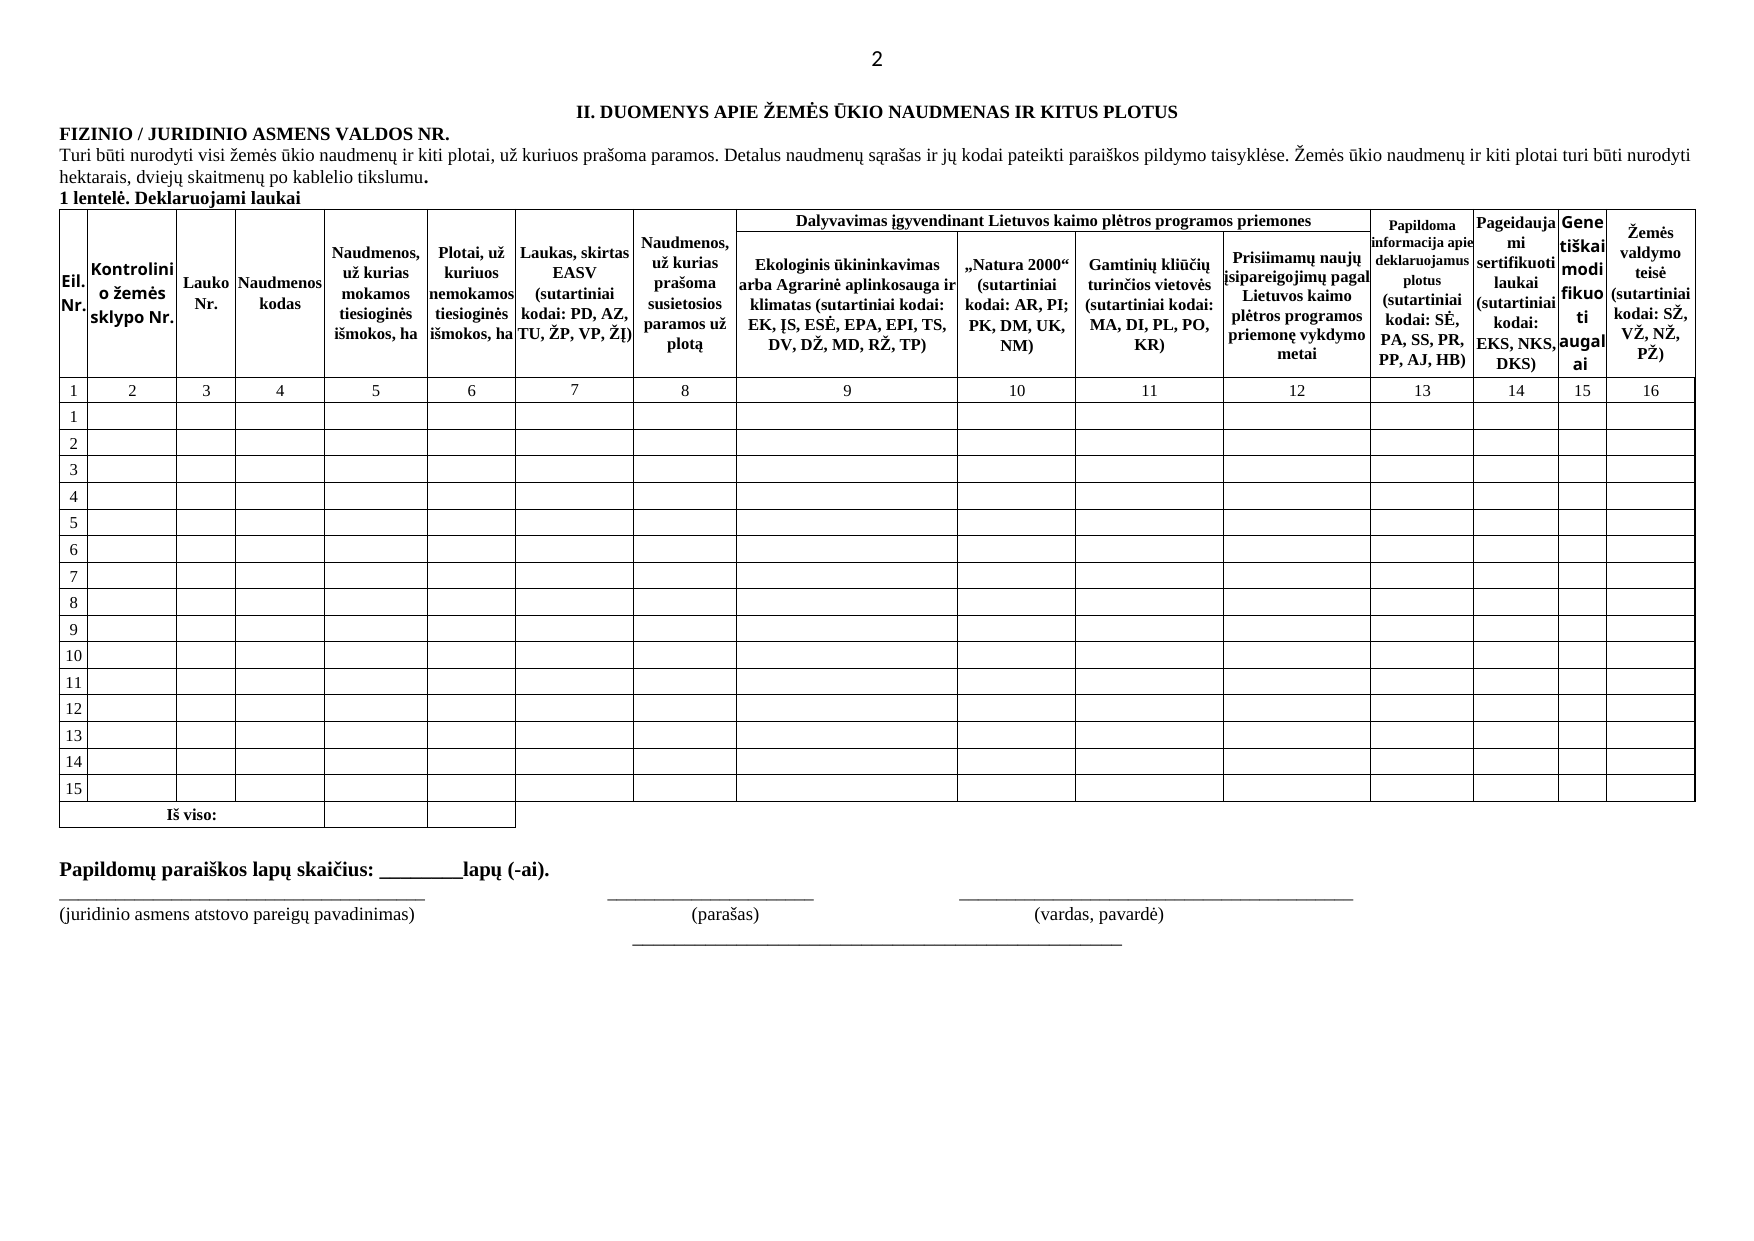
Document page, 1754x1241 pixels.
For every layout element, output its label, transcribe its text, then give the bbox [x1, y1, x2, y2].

table_cell [1606, 802, 1695, 827]
table_cell [737, 430, 957, 455]
table_cell 2 [60, 430, 87, 455]
table_cell [1223, 802, 1371, 827]
table_cell [516, 430, 633, 455]
table_cell [1371, 510, 1473, 535]
table_cell 8 [60, 589, 87, 615]
table_header Lauko Nr. [177, 210, 235, 377]
table_cell [325, 483, 427, 508]
table_cell Ekologinis ūkininkavimas arba Agrarinė aplinkosauga ir klimatas (sutartiniai kodai: EK, ĮS, ESĖ, EPA, EPI, TS, DV, DŽ, MD, RŽ, TP) [737, 232, 957, 377]
table_cell [88, 775, 176, 801]
table_cell [1076, 483, 1223, 508]
table_cell [1474, 616, 1558, 641]
table_cell [516, 722, 633, 747]
table_cell [1224, 456, 1370, 482]
table_cell [88, 642, 176, 668]
table_cell [428, 430, 515, 455]
table_cell [516, 749, 633, 774]
table_cell [88, 616, 176, 641]
table_cell [1371, 403, 1473, 429]
table_cell [958, 695, 1075, 721]
table_cell 5 [325, 378, 427, 402]
table_cell [236, 456, 324, 482]
table_cell [236, 483, 324, 508]
table_cell [428, 403, 515, 429]
table_cell [1224, 589, 1370, 615]
text Papildomų paraiškos lapų skaičius: ________lapų (-ai). [59, 857, 1695, 881]
table_cell [737, 669, 957, 694]
table_cell 12 [60, 695, 87, 721]
table_header Naudmenos kodas [236, 210, 324, 377]
table_cell [516, 403, 633, 429]
table_cell [1474, 456, 1558, 482]
table_cell [1371, 722, 1473, 747]
table_cell 11 [1076, 378, 1223, 402]
table_cell [1607, 536, 1694, 562]
table_cell [634, 403, 736, 429]
table_cell [1559, 456, 1606, 482]
table_cell [325, 430, 427, 455]
table_cell [177, 722, 235, 747]
table_cell [1076, 403, 1223, 429]
table_cell [737, 403, 957, 429]
table_cell [516, 483, 633, 508]
table_cell [1371, 669, 1473, 694]
table_cell [236, 616, 324, 641]
table_cell [428, 456, 515, 482]
table_cell Prisiimamų naujų įsipareigojimų pagal Lietuvos kaimo plėtros programos priemonę vykdymo metai [1224, 232, 1370, 377]
table_cell 5 [60, 510, 87, 535]
table_cell 13 [1371, 378, 1473, 402]
table_cell [88, 430, 176, 455]
table_cell 8 [634, 378, 736, 402]
table_cell [1224, 722, 1370, 747]
table_header Naudmenos, už kurias mokamos tiesioginės išmokos, ha [325, 210, 427, 377]
table_cell [177, 510, 235, 535]
table_cell [325, 616, 427, 641]
table_cell [634, 695, 736, 721]
table_cell [1474, 775, 1558, 801]
table_cell [1224, 669, 1370, 694]
table_cell [177, 775, 235, 801]
table_cell [428, 775, 515, 801]
table_cell [516, 695, 633, 721]
table_cell [1076, 536, 1223, 562]
table_cell [88, 749, 176, 774]
table_cell [88, 403, 176, 429]
table_cell 14 [1474, 378, 1558, 402]
table_cell [1224, 749, 1370, 774]
table_cell [1371, 430, 1473, 455]
table_cell [1371, 563, 1473, 588]
table_cell [1076, 642, 1223, 668]
table_cell [88, 563, 176, 588]
table_cell [1607, 749, 1694, 774]
table_cell [1607, 403, 1694, 429]
table_cell [516, 563, 633, 588]
table_cell [737, 616, 957, 641]
table_cell [634, 642, 736, 668]
table_cell [958, 536, 1075, 562]
table_cell [177, 563, 235, 588]
table_cell [958, 749, 1075, 774]
table_cell [1474, 483, 1558, 508]
table_cell [1474, 510, 1558, 535]
table_cell [737, 775, 957, 801]
table_cell [325, 456, 427, 482]
table_cell [1371, 802, 1474, 827]
table_cell [634, 430, 736, 455]
table_cell [1076, 589, 1223, 615]
table_cell [1559, 802, 1606, 827]
table_cell [1559, 483, 1606, 508]
table_cell [1474, 642, 1558, 668]
table_cell [325, 510, 427, 535]
text _______________________________________________ [59, 924, 1695, 948]
table_cell [88, 510, 176, 535]
table_cell [88, 483, 176, 508]
table_cell [236, 589, 324, 615]
table_cell 1 [60, 403, 87, 429]
table_cell [1607, 430, 1694, 455]
table_cell [958, 775, 1075, 801]
table_cell [177, 669, 235, 694]
table_cell [1371, 749, 1473, 774]
table_cell [516, 616, 633, 641]
table_header Plotai, už kuriuos nemokamos tiesioginės išmokos, ha [428, 210, 515, 377]
table_cell [177, 695, 235, 721]
table_header Genetiškai modifikuoti augalai [1559, 210, 1606, 377]
table_cell [1224, 536, 1370, 562]
table_cell [428, 749, 515, 774]
table_cell [1224, 483, 1370, 508]
table_cell [1559, 669, 1606, 694]
table_cell [634, 589, 736, 615]
table_cell 1 [60, 378, 87, 402]
table_cell [634, 775, 736, 801]
table_cell [1559, 510, 1606, 535]
table_cell [1224, 616, 1370, 641]
table_cell [428, 510, 515, 535]
table_cell [516, 456, 633, 482]
table_cell [1224, 695, 1370, 721]
table_cell [428, 563, 515, 588]
table_cell [88, 669, 176, 694]
table_cell [1607, 669, 1694, 694]
table_cell [958, 510, 1075, 535]
table_cell [516, 536, 633, 562]
table_header Laukas, skirtas EASV (sutartiniai kodai: PD, AZ, TU, ŽP, VP, ŽĮ) [516, 210, 633, 377]
table_cell [1474, 669, 1558, 694]
table_cell [958, 483, 1075, 508]
table_cell [634, 669, 736, 694]
text FIZINIO / JURIDINIO ASMENS VALDOS NR. [59, 123, 1695, 144]
table_cell [428, 616, 515, 641]
table_cell [177, 589, 235, 615]
table_header Pageidaujami sertifikuoti laukai (sutartiniai kodai: EKS, NKS, DKS) [1474, 210, 1558, 377]
table_cell [428, 802, 515, 827]
table_cell [516, 510, 633, 535]
table_cell [88, 589, 176, 615]
table_cell [516, 775, 633, 801]
table_cell [1559, 589, 1606, 615]
text _______________________________________ ______________________ __________________________________________ [59, 881, 1695, 903]
table_cell 2 [88, 378, 176, 402]
table_cell [1474, 536, 1558, 562]
table_cell [1371, 695, 1473, 721]
table_cell [177, 456, 235, 482]
table_cell [428, 722, 515, 747]
table_cell [1076, 456, 1223, 482]
table_cell 14 [60, 749, 87, 774]
table_cell [736, 802, 958, 827]
table_cell [1224, 403, 1370, 429]
table_cell [516, 589, 633, 615]
table_cell [177, 616, 235, 641]
table_cell 10 [958, 378, 1075, 402]
table_cell [428, 642, 515, 668]
table_header Papildoma informacija apie deklaruojamus plotus (sutartiniai kodai: SĖ, PA, SS, PR, PP, AJ, HB) [1371, 210, 1473, 377]
table_cell [634, 536, 736, 562]
table_cell [737, 563, 957, 588]
table_cell [1474, 563, 1558, 588]
table_cell [958, 456, 1075, 482]
table_cell [1224, 563, 1370, 588]
table_cell [325, 802, 427, 827]
table_cell [1371, 775, 1473, 801]
text 1 lentelė. Deklaruojami laukai [59, 187, 1695, 209]
table_cell [1474, 589, 1558, 615]
table_cell [1559, 616, 1606, 641]
table_cell 11 [60, 669, 87, 694]
table_cell [428, 695, 515, 721]
table_cell [177, 536, 235, 562]
table_cell [1559, 430, 1606, 455]
table_cell [1559, 642, 1606, 668]
text (juridinio asmens atstovo pareigų pavadinimas) (parašas) (vardas, pavardė) [59, 903, 1695, 924]
table_cell [236, 775, 324, 801]
table_cell [325, 642, 427, 668]
table_cell [737, 589, 957, 615]
table_cell [1607, 510, 1694, 535]
table_cell [325, 536, 427, 562]
table_cell [958, 589, 1075, 615]
table_cell [1607, 616, 1694, 641]
table_cell [428, 483, 515, 508]
table_cell [958, 616, 1075, 641]
table_cell [325, 669, 427, 694]
table_cell [634, 456, 736, 482]
table_header Žemės valdymo teisė (sutartiniai kodai: SŽ, VŽ, NŽ, PŽ) [1607, 210, 1695, 377]
table_cell [516, 669, 633, 694]
table_cell [88, 695, 176, 721]
table_cell [428, 536, 515, 562]
table_cell [1371, 589, 1473, 615]
table_cell [516, 802, 633, 827]
table_cell [177, 749, 235, 774]
table_cell [177, 403, 235, 429]
table_cell [1474, 722, 1558, 747]
table_cell [1224, 775, 1370, 801]
table_cell [1076, 669, 1223, 694]
table_cell [236, 642, 324, 668]
table_cell [1224, 642, 1370, 668]
table_cell [958, 642, 1075, 668]
table_cell [958, 430, 1075, 455]
table_cell [236, 722, 324, 747]
table_cell [1076, 775, 1223, 801]
table_cell [177, 430, 235, 455]
table_cell [1371, 456, 1473, 482]
table_cell [1607, 642, 1694, 668]
table_cell [634, 802, 736, 827]
table_cell [958, 403, 1075, 429]
table_cell [1076, 510, 1223, 535]
table_cell 10 [60, 642, 87, 668]
table_cell [1607, 563, 1694, 588]
text II. DUOMENYS APIE ŽEMĖS ŪKIO NAUDMENAS IR KITUS PLOTUS [59, 101, 1695, 123]
table_cell [1559, 722, 1606, 747]
table_cell [177, 642, 235, 668]
table_cell [236, 669, 324, 694]
table_cell [1371, 616, 1473, 641]
table_cell [634, 616, 736, 641]
table_cell [236, 536, 324, 562]
table_cell [1607, 456, 1694, 482]
table_cell 13 [60, 722, 87, 747]
table_cell [737, 749, 957, 774]
table_cell [958, 563, 1075, 588]
table_cell [1607, 722, 1694, 747]
table_cell 16 [1607, 378, 1694, 402]
table_cell [236, 430, 324, 455]
table_cell 15 [1559, 378, 1606, 402]
table_cell [1076, 616, 1223, 641]
table_cell [1607, 589, 1694, 615]
table_header Eil. Nr. [60, 210, 87, 377]
table_cell Iš viso: [60, 802, 324, 827]
table_cell [1371, 536, 1473, 562]
table_cell [428, 669, 515, 694]
table_cell [737, 536, 957, 562]
table_cell [1371, 483, 1473, 508]
table_cell [428, 589, 515, 615]
table_cell [1076, 563, 1223, 588]
table_cell [325, 589, 427, 615]
table_cell [88, 456, 176, 482]
table_cell [1371, 642, 1473, 668]
table_cell Gamtinių kliūčių turinčios vietovės (sutartiniai kodai: MA, DI, PL, PO, KR) [1076, 232, 1223, 377]
table_header Dalyvavimas įgyvendinant Lietuvos kaimo plėtros programos priemones [737, 210, 1370, 231]
table_cell [325, 695, 427, 721]
table_cell [325, 775, 427, 801]
table_cell [1559, 563, 1606, 588]
table_cell [737, 722, 957, 747]
table_header Naudmenos, už kurias prašoma susietosios paramos už plotą [634, 210, 736, 377]
table_cell [1607, 483, 1694, 508]
table_cell 4 [236, 378, 324, 402]
table_cell [325, 403, 427, 429]
table_cell [1076, 430, 1223, 455]
table_cell 9 [737, 378, 957, 402]
table_cell [1607, 695, 1694, 721]
table_cell [634, 510, 736, 535]
table_cell [737, 642, 957, 668]
table_cell [236, 403, 324, 429]
table_cell [737, 695, 957, 721]
table_cell [1559, 775, 1606, 801]
table_cell [1559, 749, 1606, 774]
table_cell 4 [60, 483, 87, 508]
table_cell [1474, 695, 1558, 721]
table_cell [1076, 695, 1223, 721]
table_cell [634, 563, 736, 588]
table_cell [177, 483, 235, 508]
table_cell 6 [60, 536, 87, 562]
table_cell 7 [516, 378, 633, 402]
table_cell 7 [60, 563, 87, 588]
table_cell 3 [177, 378, 235, 402]
table_cell [1559, 403, 1606, 429]
table_cell [634, 749, 736, 774]
table_cell [325, 722, 427, 747]
table_cell [88, 536, 176, 562]
table_cell [1559, 695, 1606, 721]
table_cell [1559, 536, 1606, 562]
text Turi būti nurodyti visi žemės ūkio naudmenų ir kiti plotai, už kuriuos prašoma paramos. Detalus naudmenų sąrašas ir jų kodai pateikti paraiškos pildymo taisyklėse. Žemės ūkio naudmenų ir kiti plotai turi būti nurodyti hektarais, dviejų skaitmenų po kablelio tikslumu. [59, 144, 1695, 187]
table_cell 12 [1224, 378, 1370, 402]
table_cell [1076, 749, 1223, 774]
table_cell [1224, 430, 1370, 455]
table_cell 9 [60, 616, 87, 641]
table_cell [958, 669, 1075, 694]
table_cell [634, 483, 736, 508]
table_cell [958, 802, 1076, 827]
table_cell [737, 510, 957, 535]
table_cell 3 [60, 456, 87, 482]
table_cell [958, 722, 1075, 747]
table_cell [88, 722, 176, 747]
table_cell [737, 483, 957, 508]
table_cell „Natura 2000“ (sutartiniai kodai: AR, PI; PK, DM, UK, NM) [958, 232, 1075, 377]
table_cell [236, 749, 324, 774]
table_cell [1474, 403, 1558, 429]
table_cell 15 [60, 775, 87, 801]
table_cell [1607, 775, 1694, 801]
table_cell [236, 510, 324, 535]
table_cell [236, 695, 324, 721]
table_cell [1224, 510, 1370, 535]
table_cell [325, 749, 427, 774]
table_header Kontrolinio žemės sklypo Nr. [88, 210, 176, 377]
table_cell [1474, 430, 1558, 455]
table_cell [737, 456, 957, 482]
table_cell [634, 722, 736, 747]
table_cell 6 [428, 378, 515, 402]
table_cell [1076, 722, 1223, 747]
table_cell [325, 563, 427, 588]
table_cell [1474, 802, 1558, 827]
table_cell [516, 642, 633, 668]
table_cell [1076, 802, 1223, 827]
table_cell [1474, 749, 1558, 774]
table_cell [236, 563, 324, 588]
